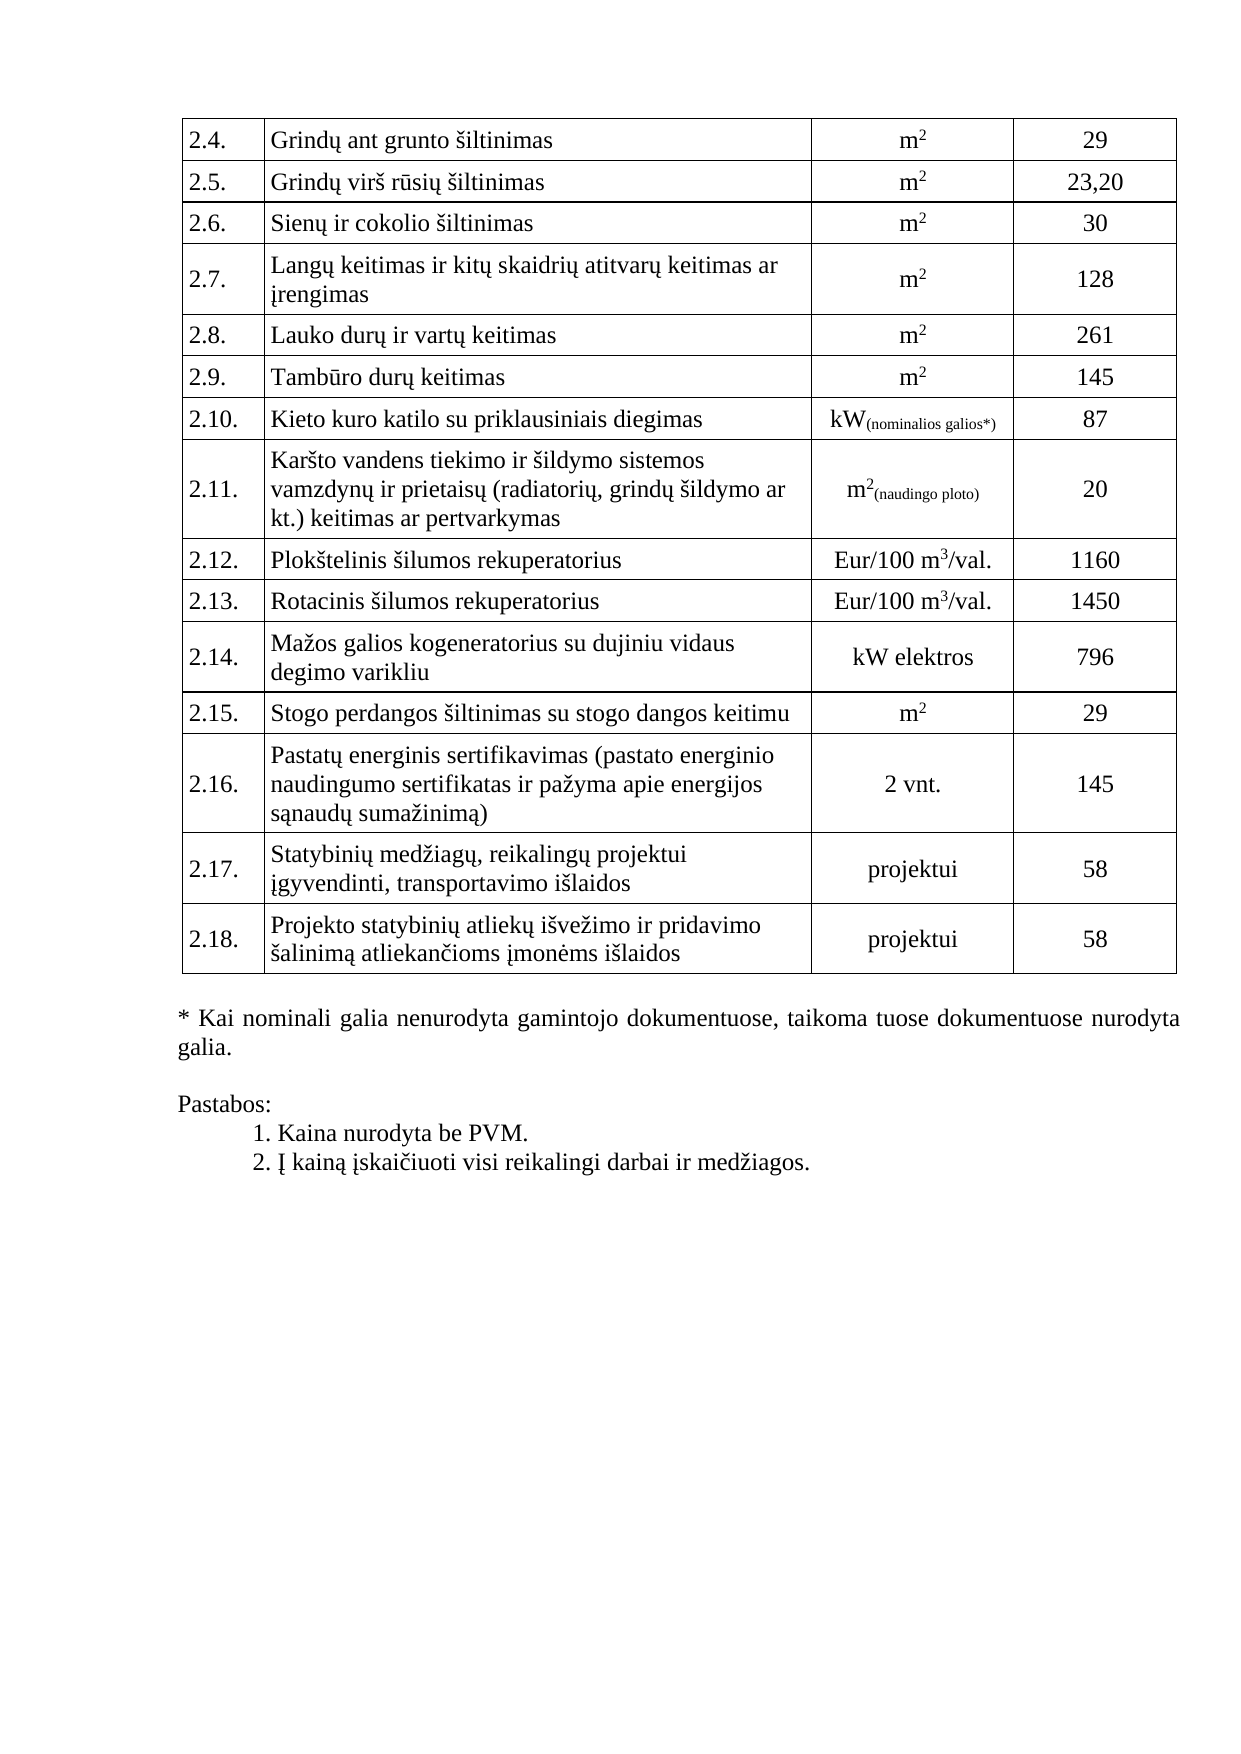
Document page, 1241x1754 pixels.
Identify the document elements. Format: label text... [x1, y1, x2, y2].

table_cell Grindų ant grunto šiltinimas [265, 119, 811, 160]
table_cell 2.4. [183, 119, 264, 160]
table_cell 29 [1014, 119, 1176, 160]
table_cell 2.17. [183, 833, 264, 903]
table_cell Eur/100 m3/val. [812, 539, 1013, 579]
table_cell 2.10. [183, 398, 264, 438]
table_cell kW(nominalios galios*) [812, 398, 1013, 438]
table_cell Lauko durų ir vartų keitimas [265, 315, 811, 355]
table_cell Pastatų energinis sertifikavimas (pastato energinio naudingumo sertifikatas ir pažyma apie energijos sąnaudų sumažinimą) [265, 734, 811, 832]
table_cell Tambūro durų keitimas [265, 356, 811, 397]
table_cell 2.15. [183, 693, 264, 733]
text 2. Į kainą įskaičiuoti visi reikalingi darbai ir medžiagos. [252, 1147, 1181, 1175]
table_cell 2 vnt. [812, 734, 1013, 832]
table_cell 2.5. [183, 161, 264, 201]
table_cell Langų keitimas ir kitų skaidrių atitvarų keitimas ar įrengimas [265, 244, 811, 313]
table_cell 145 [1014, 734, 1176, 832]
table_cell m2 [812, 203, 1013, 243]
text * Kai nominali galia nenurodyta gamintojo dokumentuose, taikoma tuose dokumentuose nurodyta galia. [177, 1003, 1181, 1060]
text Pastabos: [177, 1089, 1181, 1118]
table_cell 2.6. [183, 203, 264, 243]
table_cell projektui [812, 904, 1013, 973]
table_cell m2 [812, 244, 1013, 313]
table_cell 128 [1014, 244, 1176, 313]
table_cell Statybinių medžiagų, reikalingų projektui įgyvendinti, transportavimo išlaidos [265, 833, 811, 903]
table_cell 2.11. [183, 440, 264, 538]
table_cell Eur/100 m3/val. [812, 580, 1013, 621]
table_cell 2.18. [183, 904, 264, 973]
table_cell 261 [1014, 315, 1176, 355]
table_cell m2(naudingo ploto) [812, 440, 1013, 538]
table_cell Plokštelinis šilumos rekuperatorius [265, 539, 811, 579]
table_cell Rotacinis šilumos rekuperatorius [265, 580, 811, 621]
table_cell 2.16. [183, 734, 264, 832]
table_cell 23,20 [1014, 161, 1176, 201]
table_cell projektui [812, 833, 1013, 903]
table_cell 58 [1014, 833, 1176, 903]
table_cell Kieto kuro katilo su priklausiniais diegimas [265, 398, 811, 438]
table_cell 20 [1014, 440, 1176, 538]
text 1. Kaina nurodyta be PVM. [252, 1118, 1181, 1147]
table_cell Sienų ir cokolio šiltinimas [265, 203, 811, 243]
table_cell 796 [1014, 622, 1176, 691]
table_cell 29 [1014, 693, 1176, 733]
table_cell 1160 [1014, 539, 1176, 579]
table_cell m2 [812, 315, 1013, 355]
table_cell m2 [812, 356, 1013, 397]
table_cell Stogo perdangos šiltinimas su stogo dangos keitimu [265, 693, 811, 733]
table_cell m2 [812, 119, 1013, 160]
table_cell 2.13. [183, 580, 264, 621]
table_cell m2 [812, 693, 1013, 733]
table_cell Grindų virš rūsių šiltinimas [265, 161, 811, 201]
table_cell 145 [1014, 356, 1176, 397]
table_cell 2.14. [183, 622, 264, 691]
table_cell 2.7. [183, 244, 264, 313]
table_cell kW elektros [812, 622, 1013, 691]
table_cell 1450 [1014, 580, 1176, 621]
table_cell Projekto statybinių atliekų išvežimo ir pridavimo šalinimą atliekančioms įmonėms išlaidos [265, 904, 811, 973]
table_cell 2.9. [183, 356, 264, 397]
table_cell Karšto vandens tiekimo ir šildymo sistemos vamzdynų ir prietaisų (radiatorių, grindų šildymo ar kt.) keitimas ar pertvarkymas [265, 440, 811, 538]
table_cell 30 [1014, 203, 1176, 243]
table_cell Mažos galios kogeneratorius su dujiniu vidaus degimo varikliu [265, 622, 811, 691]
table_cell 87 [1014, 398, 1176, 438]
table_cell 2.12. [183, 539, 264, 579]
table_cell 2.8. [183, 315, 264, 355]
table_cell 58 [1014, 904, 1176, 973]
table_cell m2 [812, 161, 1013, 201]
